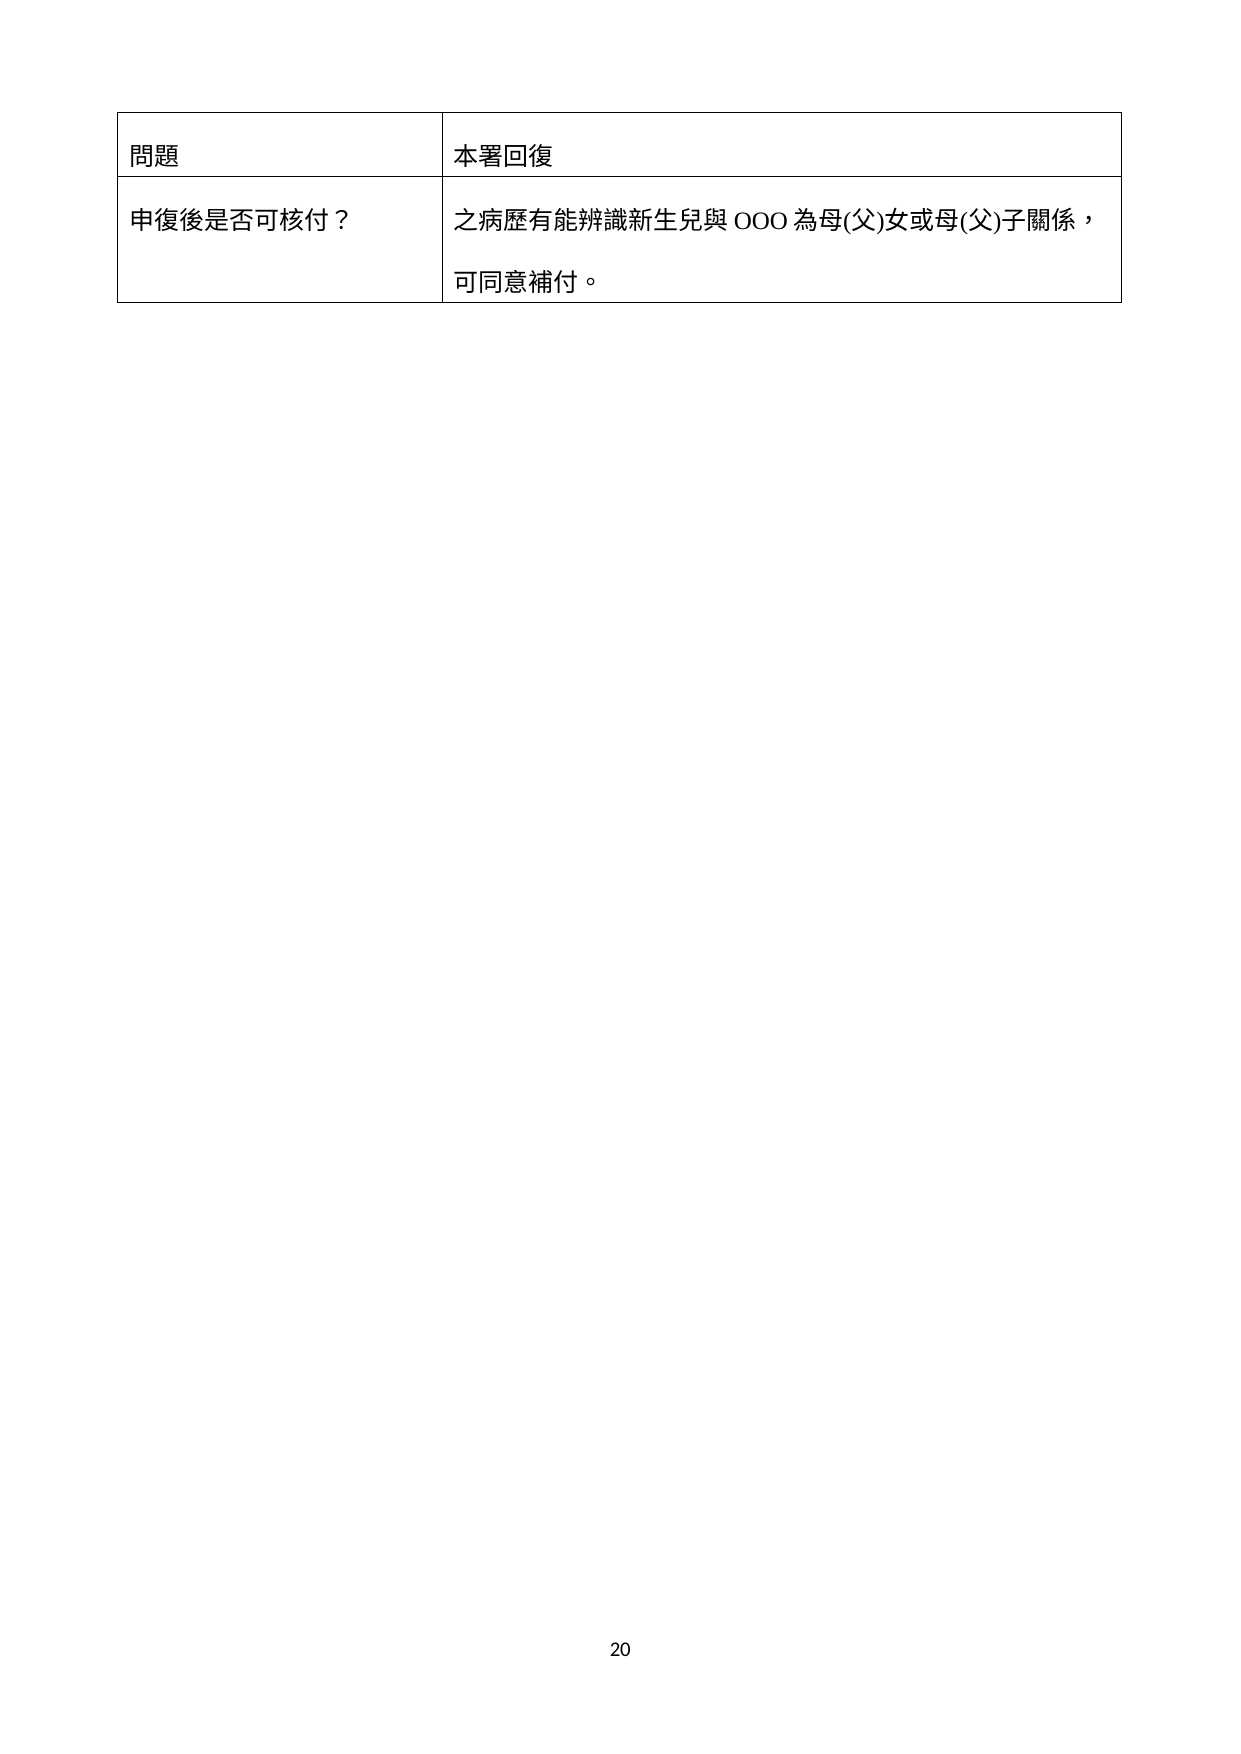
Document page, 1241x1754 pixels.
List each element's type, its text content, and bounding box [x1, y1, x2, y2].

table_cell 申復後是否可核付？ [118, 177, 442, 302]
table_cell 之病歷有能辨識新生兒與OOO為母(父)女或母(父)子關係，可同意補付。 [443, 177, 1121, 302]
table_header 本署回復 [443, 113, 1121, 176]
table_header 問題 [118, 113, 442, 176]
